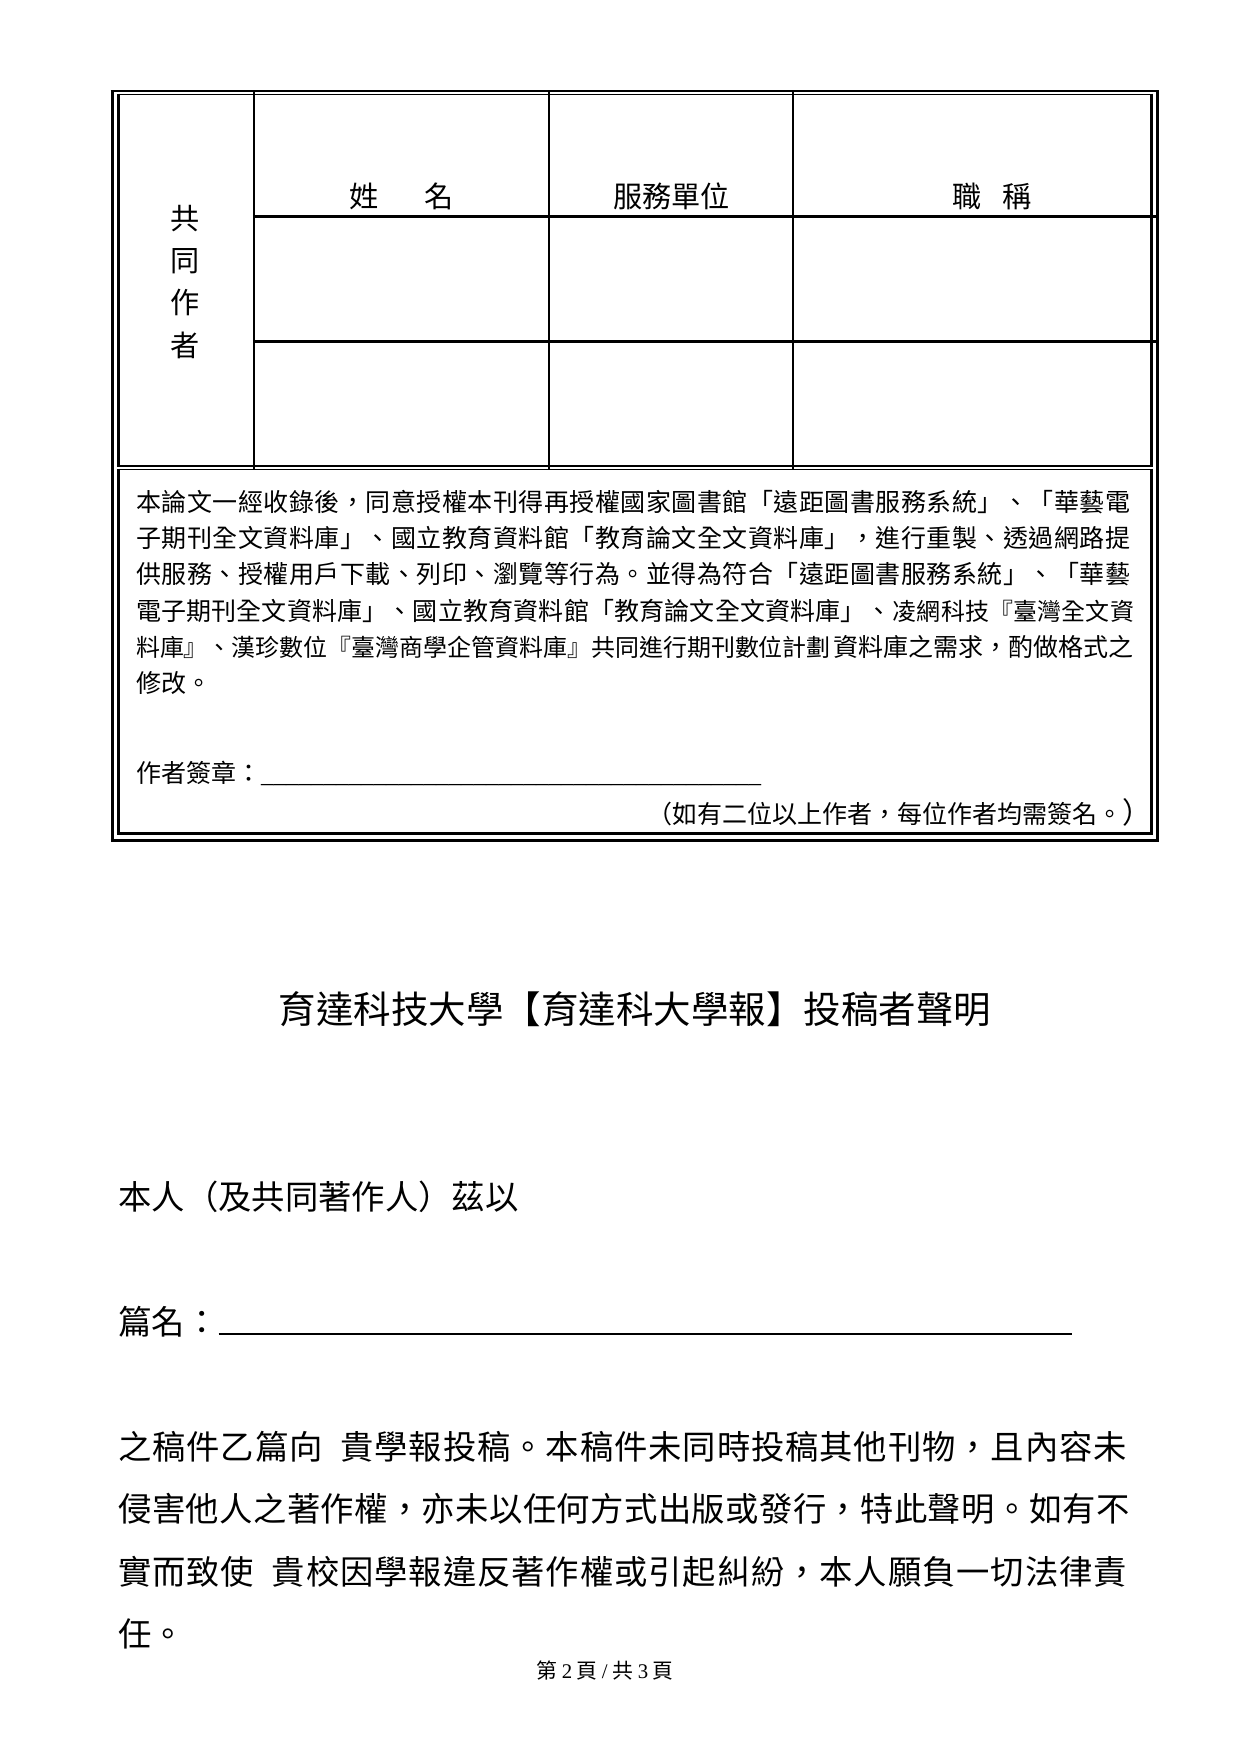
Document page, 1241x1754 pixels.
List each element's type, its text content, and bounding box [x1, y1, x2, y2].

table_cell [550, 343, 792, 465]
table_cell 服務單位 [550, 95, 792, 215]
table_cell [255, 218, 548, 340]
table_cell [550, 218, 792, 340]
text 本人（及共同著作人）茲以 [118, 1153, 1131, 1215]
table_cell 姓名 [255, 95, 548, 215]
table_cell [794, 343, 1150, 465]
text 之稿件乙篇向 貴學報投稿。本稿件未同時投稿其他刊物，且內容未侵害他人之著作權，亦未以任何方式出版或發行，特此聲明。如有不實而致使 貴校因學報違反著作權或引起糾紛，本人願負一切法律責任。 [118, 1403, 1131, 1653]
text 篇名： [118, 1278, 1131, 1340]
table_cell 本論文一經收錄後，同意授權本刊得再授權國家圖書館「遠距圖書服務系統」、「華藝電子期刊全文資料庫」、國立教育資料館「教育論文全文資料庫」，進行重製、透過網路提供服務、授權用戶下載、列印、瀏覽等行為。並得為符合「遠距圖書服務系統」、「華藝電子期刊全文資料庫」、國立教育資料館「教育論文全文資料庫」、凌網科技『臺灣全文資料庫』、漢珍數位『臺灣商學企管資料庫』共同進行期刊數位計劃資料庫之需求，酌做格式之修改。 作者簽章：________________________________________ （如有二位以上作者，每位作者均需簽名。） [120, 470, 1150, 832]
table_cell [255, 343, 548, 465]
text 育達科技大學【育達科大學報】投稿者聲明 [118, 965, 1152, 1028]
table_cell [794, 218, 1150, 340]
table_cell 共 同 作 者 [120, 95, 253, 465]
table_cell 職稱 [794, 95, 1150, 215]
